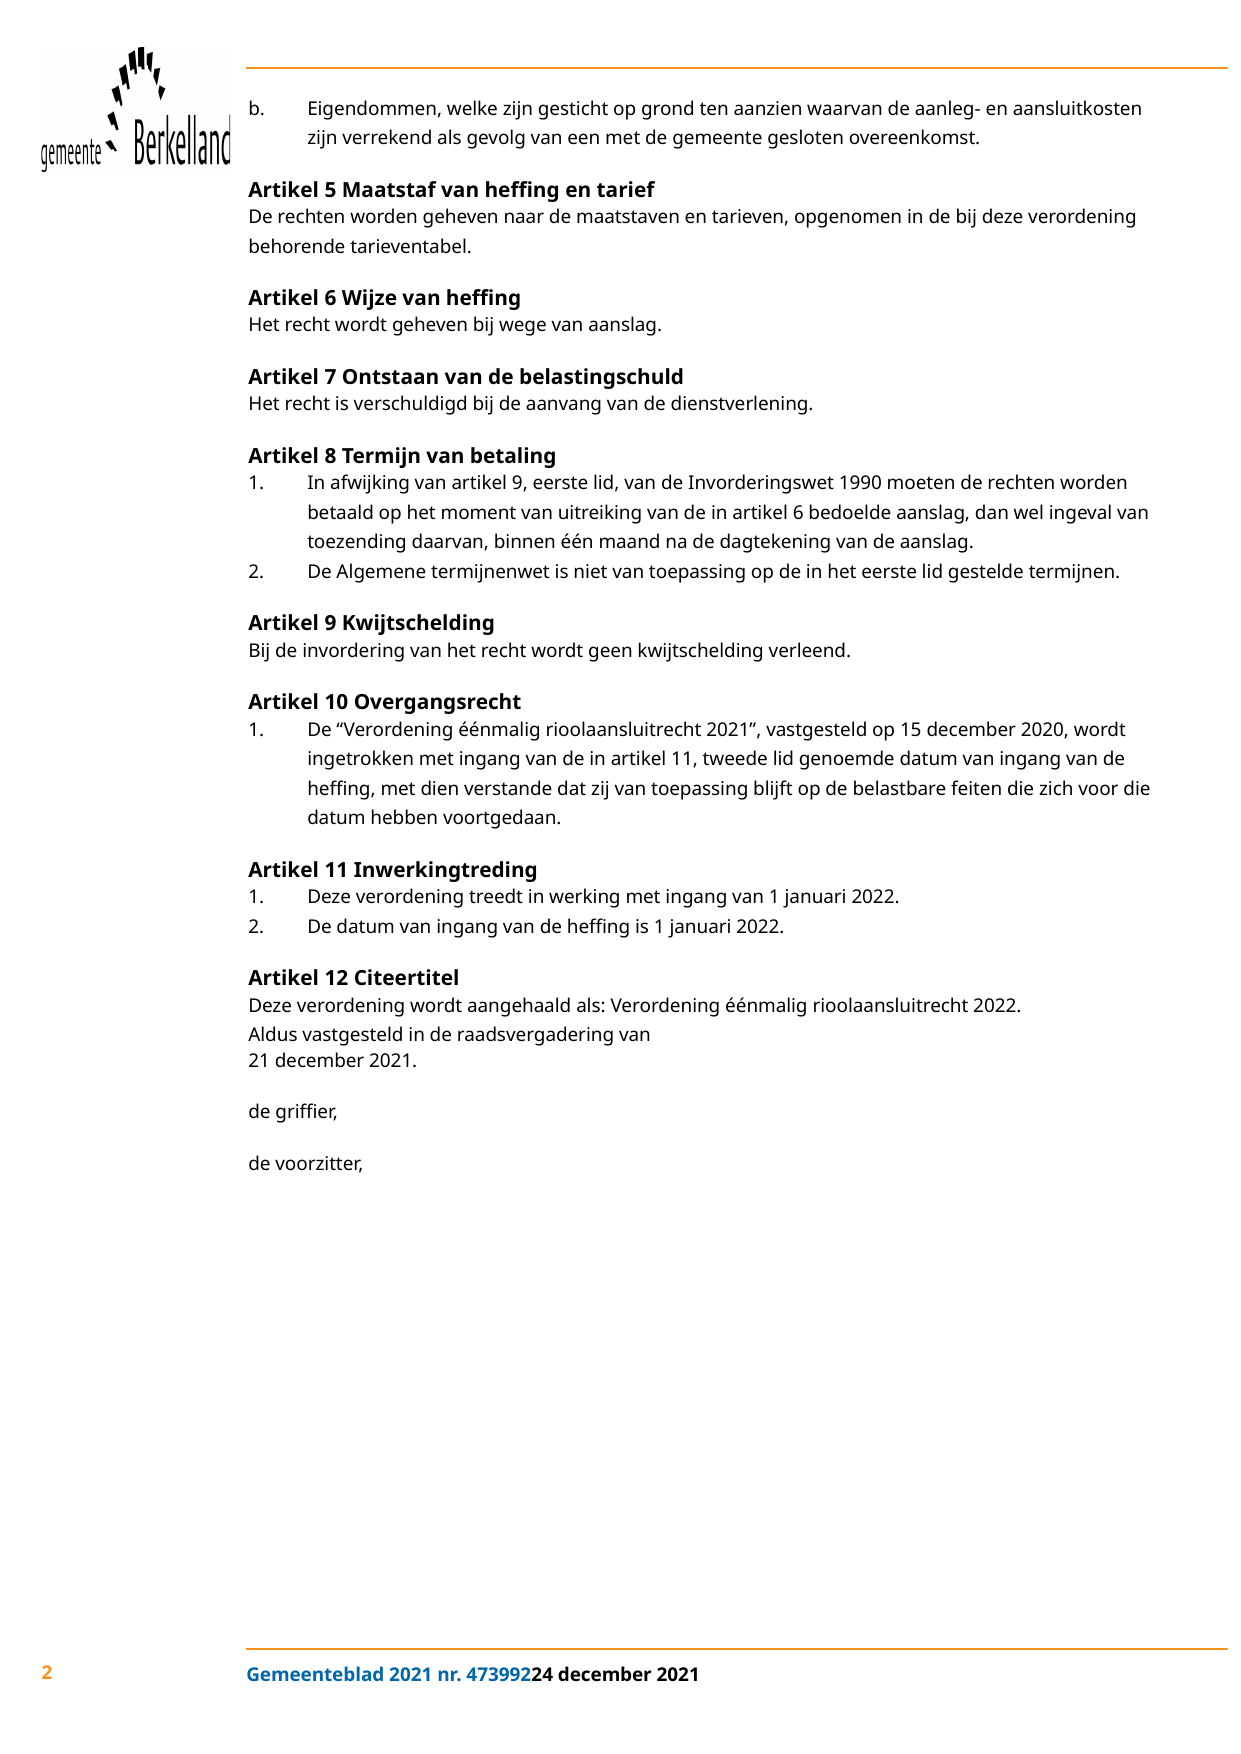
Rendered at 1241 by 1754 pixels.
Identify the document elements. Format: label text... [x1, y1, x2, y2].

text Het recht wordt geheven bij wege van aanslag. [248, 312, 1152, 337]
list Deze verordening treedt in werking met ingang van 1 januari 2022. [248, 883, 1152, 909]
list De Algemene termijnenwet is niet van toepassing op de in het eerste lid gestelde termijnen. [248, 558, 1152, 584]
text 21 december 2021. [248, 1047, 1152, 1073]
text Het recht is verschuldigd bij de aanvang van de dienstverlening. [248, 391, 1152, 416]
list Eigendommen, welke zijn gesticht op grond ten aanzien waarvan de aanleg- en aansluitkosten zijn verrekend als gevolg van een met de gemeente gesloten overeenkomst. [248, 95, 1152, 150]
text Artikel 11 Inwerkingtreding [248, 855, 1152, 883]
text Artikel 9 Kwijtschelding [248, 608, 1152, 637]
text Artikel 12 Citeertitel [248, 963, 1152, 992]
text De rechten worden geheven naar de maatstaven en tarieven, opgenomen in de bij deze verordening behorende tarieventabel. [248, 203, 1152, 258]
list In afwijking van artikel 9, eerste lid, van de Invorderingswet 1990 moeten de rechten worden betaald op het moment van uitreiking van de in artikel 6 bedoelde aanslag, dan wel ingeval van toezending daarvan, binnen één maand na de dagtekening van de aanslag. [248, 469, 1152, 554]
text Bij de invordering van het recht wordt geen kwijtschelding verleend. [248, 637, 1152, 663]
text de voorzitter, [248, 1150, 1152, 1176]
text Artikel 7 Ontstaan van de belastingschuld [248, 362, 1152, 391]
text Artikel 5 Maatstaf van heffing en tarief [248, 175, 1152, 203]
text Deze verordening wordt aangehaald als: Verordening éénmalig rioolaansluitrecht 2022. [248, 992, 1152, 1018]
list De datum van ingang van de heffing is 1 januari 2022. [248, 913, 1152, 939]
text Aldus vastgesteld in de raadsvergadering van [248, 1021, 1152, 1047]
text Artikel 8 Termijn van betaling [248, 441, 1152, 469]
list De “Verordening éénmalig rioolaansluitrecht 2021”, vastgesteld op 15 december 2020, wordt ingetrokken met ingang van de in artikel 11, tweede lid genoemde datum van ingang van de heffing, met dien verstande dat zij van toepassing blijft op de belastbare feiten die zich voor die datum hebben voortgedaan. [248, 716, 1152, 830]
picture [41, 47, 231, 172]
text de griffier, [248, 1099, 1152, 1124]
text Artikel 6 Wijze van heffing [248, 283, 1152, 312]
text Artikel 10 Overgangsrecht [248, 687, 1152, 716]
